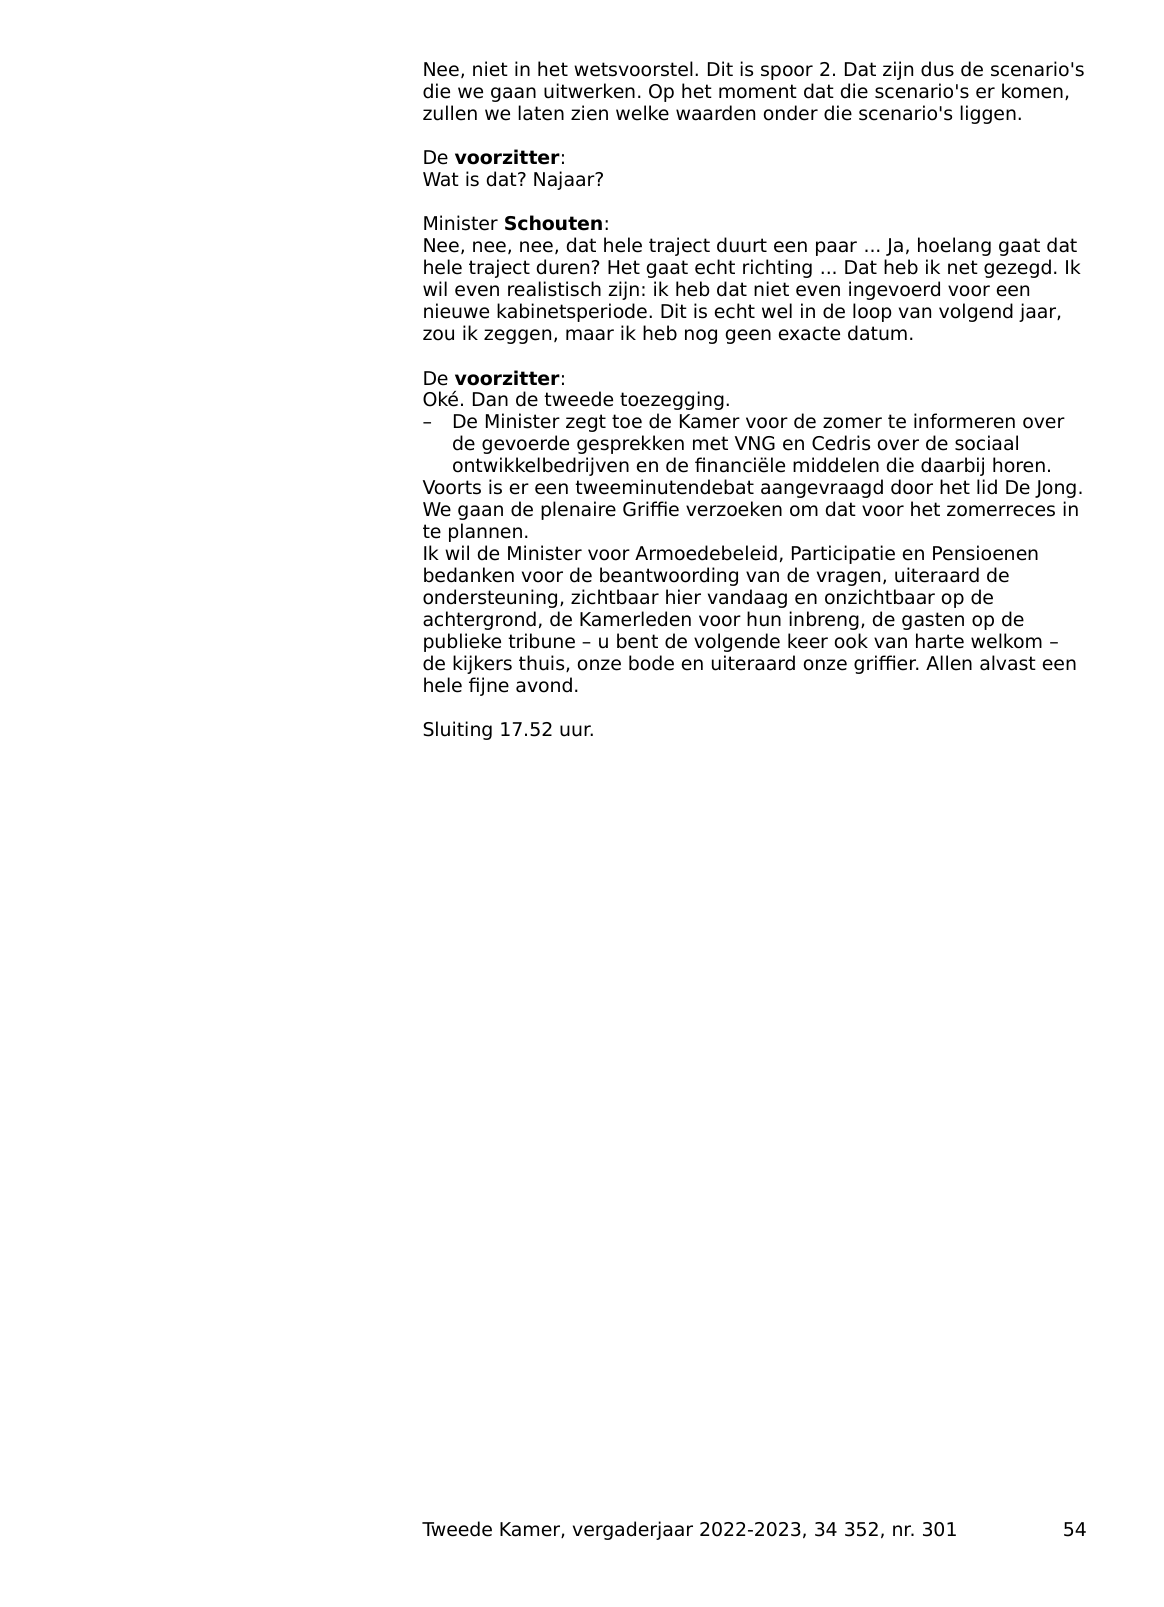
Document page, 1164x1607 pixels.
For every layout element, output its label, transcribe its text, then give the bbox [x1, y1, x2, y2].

text Wat is dat? Najaar? [422, 169, 1087, 191]
text Nee, niet in het wetsvoorstel. Dit is spoor 2. Dat zijn dus de scenario's die we gaan uitwerken. Op het moment dat die scenario's er komen, zullen we laten zien welke waarden onder die scenario's liggen. [422, 59, 1087, 125]
text Ik wil de Minister voor Armoedebeleid, Participatie en Pensioenen bedanken voor de beantwoording van de vragen, uiteraard de ondersteuning, zichtbaar hier vandaag en onzichtbaar op de achtergrond, de Kamerleden voor hun inbreng, de gasten op de publieke tribune – u bent de volgende keer ook van harte welkom – de kijkers thuis, onze bode en uiteraard onze griffier. Allen alvast een hele fijne avond. [422, 543, 1087, 697]
text Nee, nee, nee, dat hele traject duurt een paar ... Ja, hoelang gaat dat hele traject duren? Het gaat echt richting ... Dat heb ik net gezegd. Ik wil even realistisch zijn: ik heb dat niet even ingevoerd voor een nieuwe kabinetsperiode. Dit is echt wel in de loop van volgend jaar, zou ik zeggen, maar ik heb nog geen exacte datum. [422, 235, 1087, 345]
text De voorzitter: [422, 367, 1087, 389]
text Minister Schouten: [422, 213, 1087, 235]
text De voorzitter: [422, 147, 1087, 169]
text – De Minister zegt toe de Kamer voor de zomer te informeren over de gevoerde gesprekken met VNG en Cedris over de sociaal ontwikkelbedrijven en de financiële middelen die daarbij horen. [422, 411, 1087, 477]
text Voorts is er een tweeminutendebat aangevraagd door het lid De Jong. We gaan de plenaire Griffie verzoeken om dat voor het zomerreces in te plannen. [422, 477, 1087, 543]
text Sluiting 17.52 uur. [422, 719, 1087, 741]
text Oké. Dan de tweede toezegging. [422, 389, 1087, 411]
